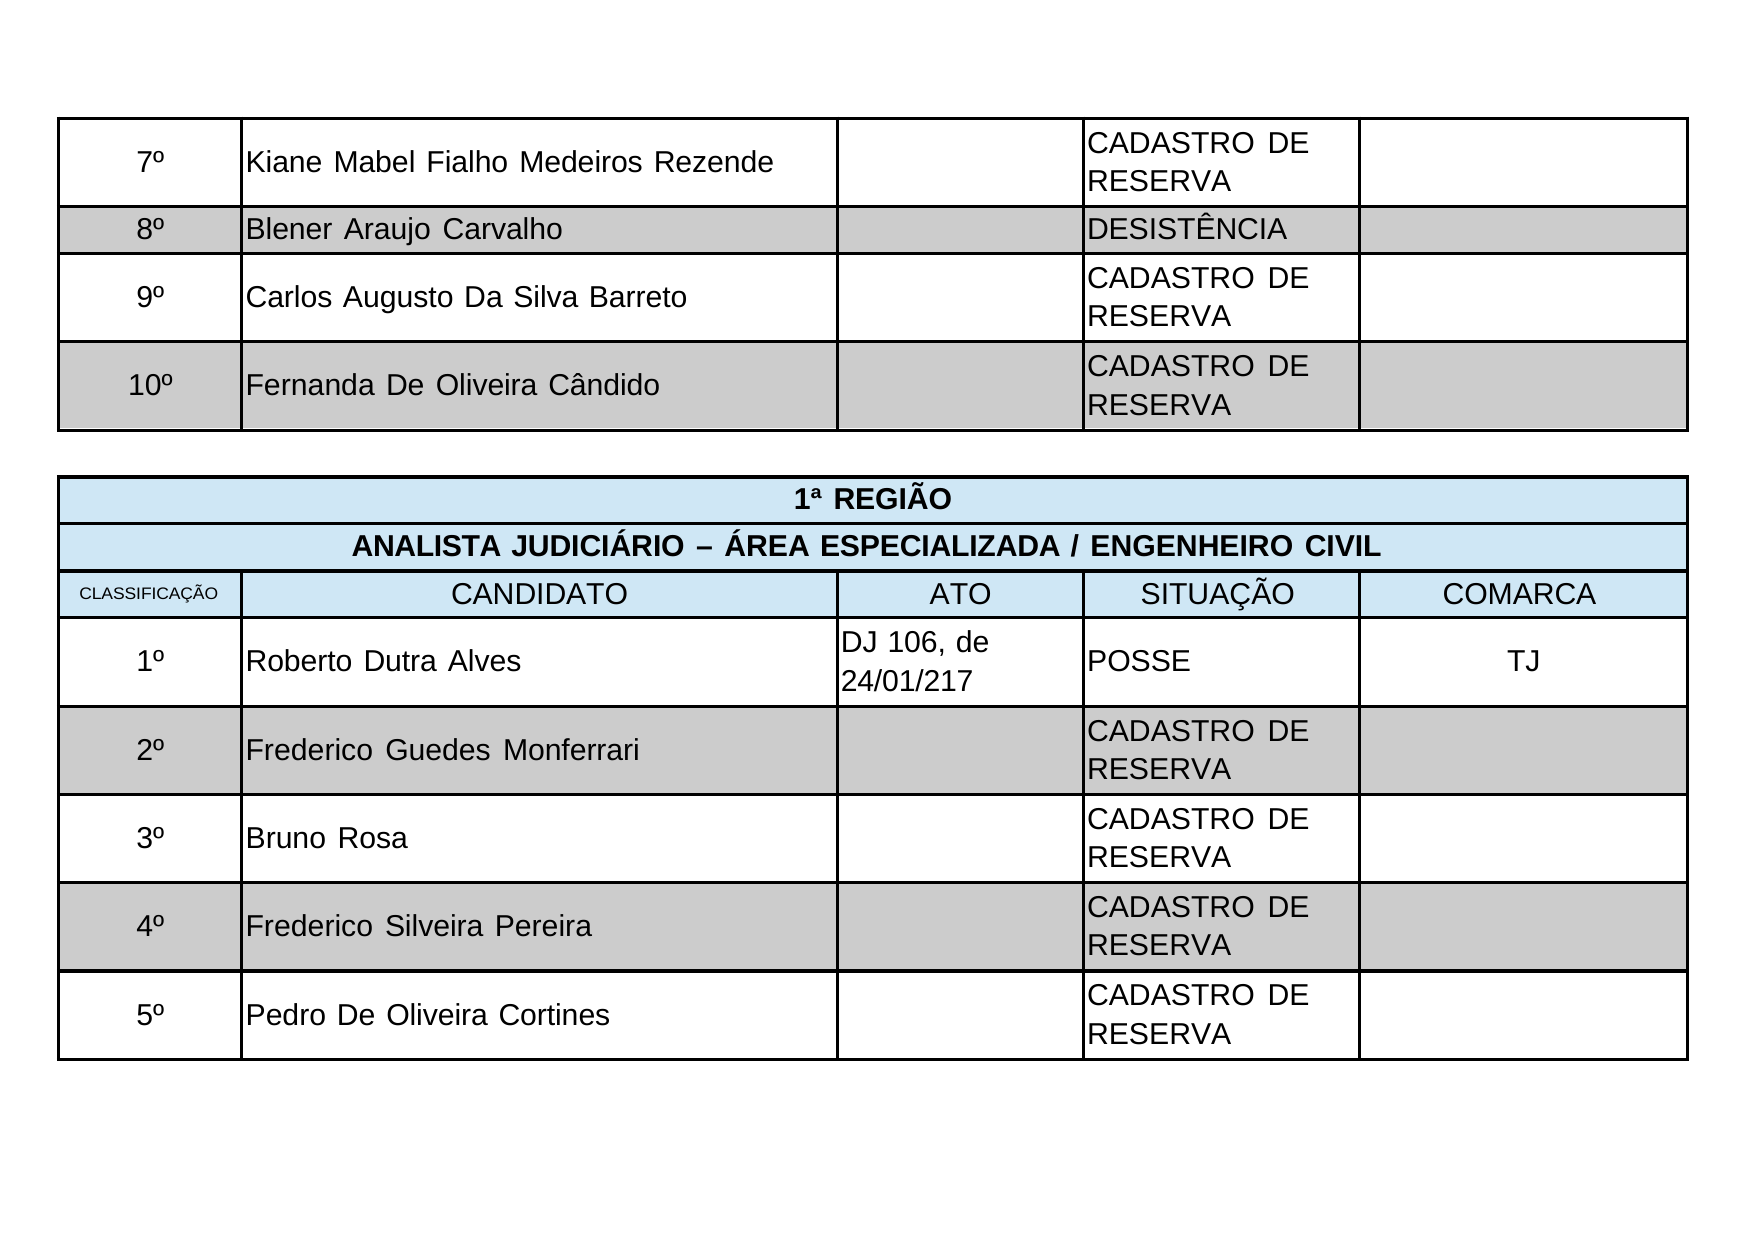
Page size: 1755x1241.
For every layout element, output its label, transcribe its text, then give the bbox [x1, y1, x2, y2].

table_cell DJ 106, de 24/01/217 [839, 619, 1082, 704]
table_cell 1º [60, 619, 240, 704]
table_cell CLASSIFICAÇÃO [60, 573, 240, 616]
table_cell Frederico Guedes Monferrari [243, 708, 836, 793]
table_cell CADASTRO DE RESERVA [1085, 796, 1358, 881]
table_cell CADASTRO DE RESERVA [1085, 708, 1358, 793]
table_cell SITUAÇÃO [1085, 573, 1358, 616]
table_cell [839, 973, 1082, 1058]
table_header 7º [60, 120, 240, 205]
table_cell [839, 884, 1082, 969]
table_cell 4º [60, 884, 240, 969]
table_cell 8º [60, 208, 240, 252]
table_cell [839, 796, 1082, 881]
table_cell [1361, 208, 1686, 252]
table_cell POSSE [1085, 619, 1358, 704]
table_cell 2º [60, 708, 240, 793]
table_cell 3º [60, 796, 240, 881]
table_cell Bruno Rosa [243, 796, 836, 881]
table_cell Pedro De Oliveira Cortines [243, 973, 836, 1058]
table_cell [839, 708, 1082, 793]
table_cell [839, 343, 1082, 428]
table_cell CADASTRO DE RESERVA [1085, 884, 1358, 969]
table_header CADASTRO DE RESERVA [1085, 120, 1358, 205]
table_header 1ª REGIÃO [60, 479, 1686, 522]
table_cell Carlos Augusto Da Silva Barreto [243, 255, 836, 340]
table_cell COMARCA [1361, 573, 1686, 616]
table_cell CANDIDATO [243, 573, 836, 616]
table_cell ANALISTA JUDICIÁRIO – ÁREA ESPECIALIZADA / ENGENHEIRO CIVIL [60, 525, 1686, 569]
table_header [839, 120, 1082, 205]
table_cell [1361, 708, 1686, 793]
table_cell [1361, 973, 1686, 1058]
table_cell TJ [1361, 619, 1686, 704]
table_cell 5º [60, 973, 240, 1058]
table_cell Frederico Silveira Pereira [243, 884, 836, 969]
table_header Kiane Mabel Fialho Medeiros Rezende [243, 120, 836, 205]
table_cell ATO [839, 573, 1082, 616]
table_cell CADASTRO DE RESERVA [1085, 973, 1358, 1058]
table_cell CADASTRO DE RESERVA [1085, 255, 1358, 340]
table_cell Blener Araujo Carvalho [243, 208, 836, 252]
table_cell Roberto Dutra Alves [243, 619, 836, 704]
table_cell Fernanda De Oliveira Cândido [243, 343, 836, 428]
table_header [1361, 120, 1686, 205]
table_cell 9º [60, 255, 240, 340]
table_cell DESISTÊNCIA [1085, 208, 1358, 252]
table_cell [1361, 884, 1686, 969]
table_cell [839, 255, 1082, 340]
table_cell CADASTRO DE RESERVA [1085, 343, 1358, 428]
table_cell [1361, 343, 1686, 428]
table_cell [1361, 796, 1686, 881]
table_cell [839, 208, 1082, 252]
table_cell 10º [60, 343, 240, 428]
table_cell [1361, 255, 1686, 340]
